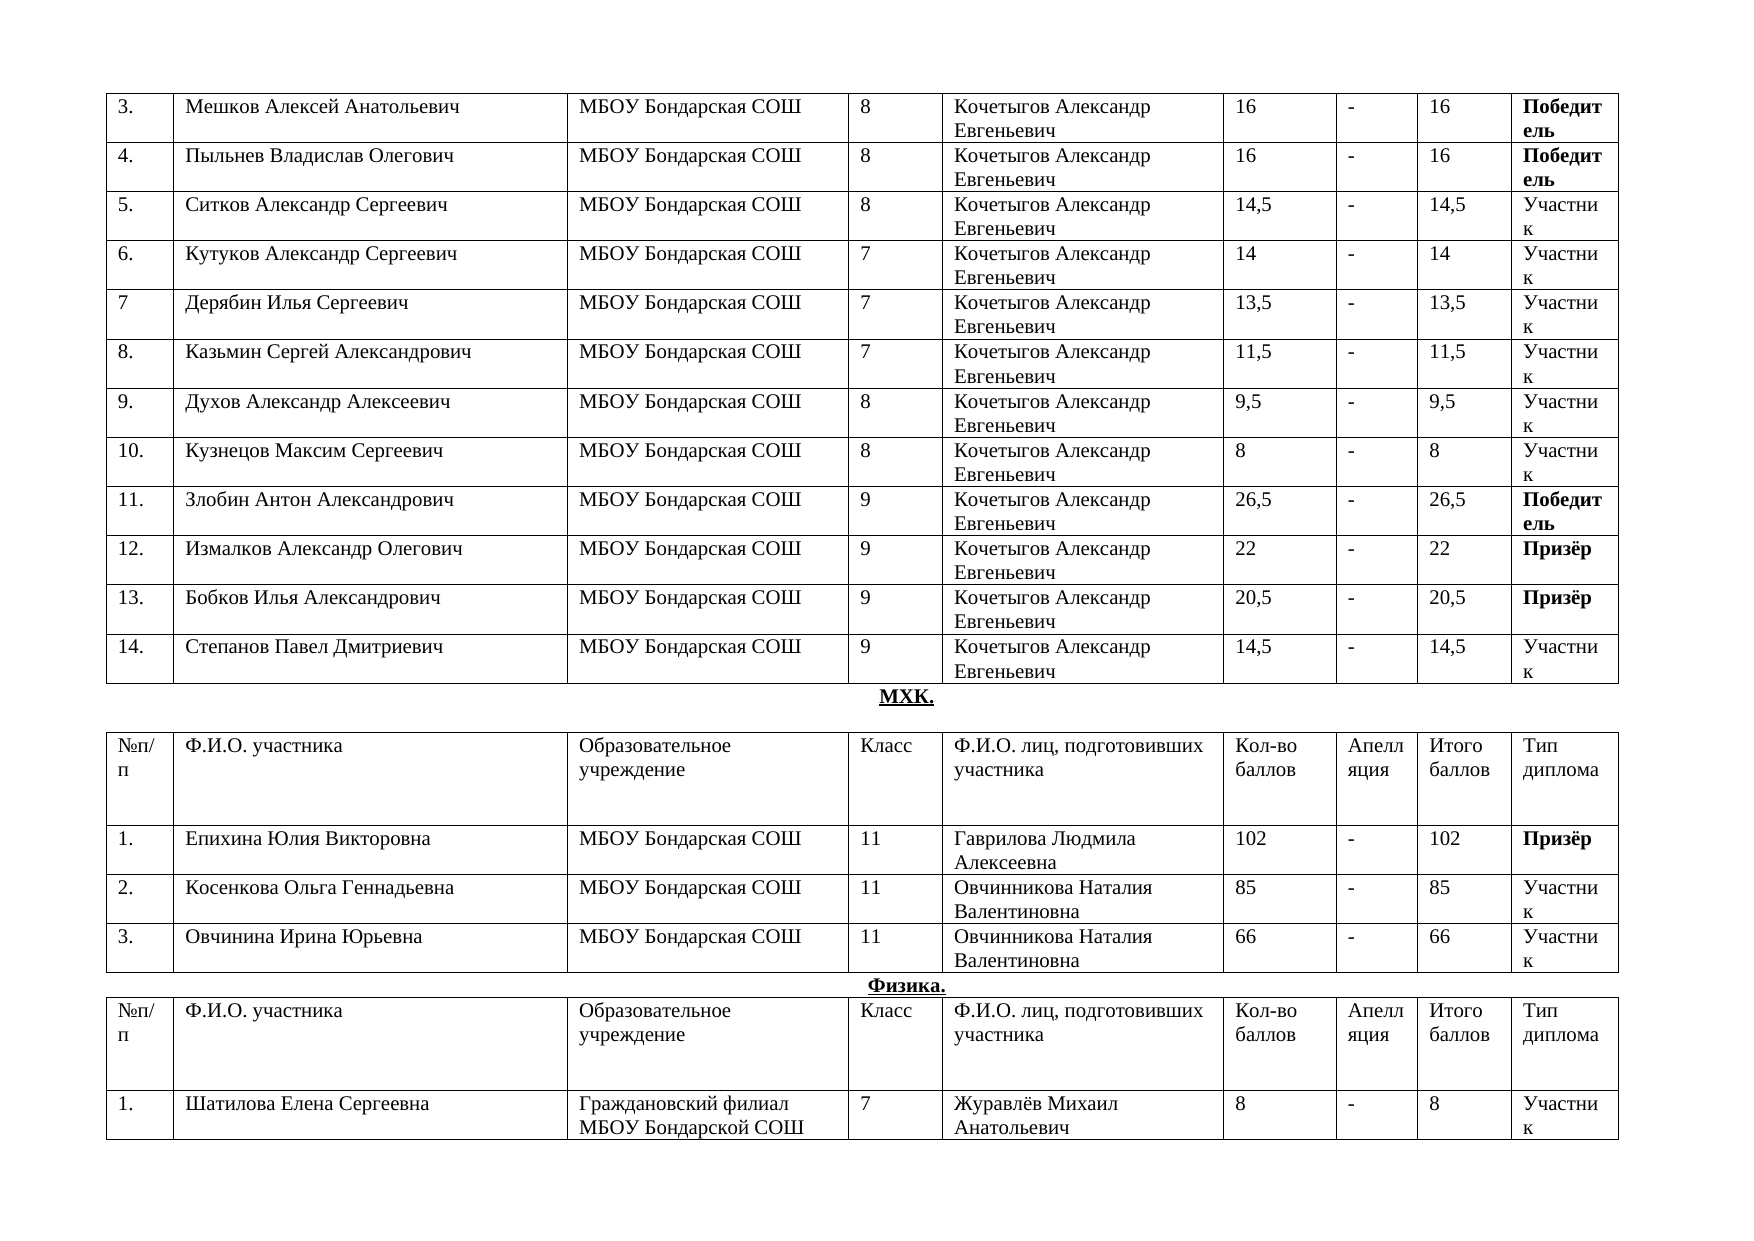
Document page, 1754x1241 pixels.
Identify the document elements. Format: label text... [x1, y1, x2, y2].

table_cell МБОУ Бондарская СОШ [568, 290, 848, 338]
table_header Тип диплома [1512, 998, 1618, 1090]
table_cell 5. [107, 192, 173, 240]
table_cell Участник [1512, 241, 1618, 289]
table_cell 11,5 [1224, 340, 1336, 388]
table_cell - [1337, 241, 1417, 289]
table_cell Победитель [1512, 94, 1618, 142]
table_cell Пыльнев Владислав Олегович [174, 143, 567, 191]
table_cell - [1337, 585, 1417, 633]
table_cell 7 [849, 290, 942, 338]
table_cell 8 [849, 438, 942, 486]
table_cell 20,5 [1418, 585, 1511, 633]
table_cell Бобков Илья Александрович [174, 585, 567, 633]
table_cell 2. [107, 875, 173, 923]
table_cell 9 [849, 536, 942, 584]
table_cell 8 [1418, 1091, 1511, 1139]
table_cell 20,5 [1224, 585, 1336, 633]
table_cell 6. [107, 241, 173, 289]
text МХК. [118, 684, 1695, 708]
table_cell 8 [849, 192, 942, 240]
table_cell Кочетыгов Александр Евгеньевич [943, 389, 1223, 437]
table_cell 8 [849, 94, 942, 142]
table_cell Кочетыгов Александр Евгеньевич [943, 94, 1223, 142]
table_cell - [1337, 143, 1417, 191]
table_cell Победитель [1512, 143, 1618, 191]
table_cell Кочетыгов Александр Евгеньевич [943, 340, 1223, 388]
table_cell Ситков Александр Сергеевич [174, 192, 567, 240]
table_cell 8. [107, 340, 173, 388]
table_cell Кочетыгов Александр Евгеньевич [943, 290, 1223, 338]
table_cell 7 [849, 1091, 942, 1139]
table_cell МБОУ Бондарская СОШ [568, 924, 848, 972]
table_cell Граждановский филиал МБОУ Бондарской СОШ [568, 1091, 848, 1139]
table_cell Победитель [1512, 487, 1618, 535]
table_cell 8 [1418, 438, 1511, 486]
table_cell Призёр [1512, 826, 1618, 874]
table_cell 14,5 [1418, 635, 1511, 683]
table_cell 66 [1418, 924, 1511, 972]
table_cell Кочетыгов Александр Евгеньевич [943, 143, 1223, 191]
table_cell 1. [107, 1091, 173, 1139]
table_cell - [1337, 192, 1417, 240]
table_cell Кочетыгов Александр Евгеньевич [943, 585, 1223, 633]
table_cell Призёр [1512, 585, 1618, 633]
table_cell МБОУ Бондарская СОШ [568, 192, 848, 240]
table_cell 22 [1224, 536, 1336, 584]
table_cell Овчинникова Наталия Валентиновна [943, 875, 1223, 923]
table_cell 11 [849, 826, 942, 874]
table_cell Кутуков Александр Сергеевич [174, 241, 567, 289]
table_cell 14,5 [1418, 192, 1511, 240]
table_cell - [1337, 875, 1417, 923]
table_cell МБОУ Бондарская СОШ [568, 340, 848, 388]
table_cell Участник [1512, 290, 1618, 338]
table_cell - [1337, 487, 1417, 535]
table_header Кол-во баллов [1224, 733, 1336, 825]
table_cell Косенкова Ольга Геннадьевна [174, 875, 567, 923]
table_cell 16 [1418, 143, 1511, 191]
table_cell Казьмин Сергей Александрович [174, 340, 567, 388]
table_cell Епихина Юлия Викторовна [174, 826, 567, 874]
table_cell 11 [849, 924, 942, 972]
table_cell Призёр [1512, 536, 1618, 584]
table_header Образовательное учреждение [568, 733, 848, 825]
table_cell 9 [849, 487, 942, 535]
table_cell МБОУ Бондарская СОШ [568, 875, 848, 923]
table_cell МБОУ Бондарская СОШ [568, 143, 848, 191]
table_cell 14. [107, 635, 173, 683]
table_cell Кочетыгов Александр Евгеньевич [943, 241, 1223, 289]
table_cell 8 [1224, 438, 1336, 486]
table_cell 9,5 [1418, 389, 1511, 437]
table_cell 9,5 [1224, 389, 1336, 437]
table_header Ф.И.О. лиц, подготовивших участника [943, 733, 1223, 825]
table_cell 13,5 [1418, 290, 1511, 338]
table_header Апелляция [1337, 998, 1417, 1090]
table_header Апелляция [1337, 733, 1417, 825]
table_cell - [1337, 924, 1417, 972]
table_cell Участник [1512, 635, 1618, 683]
table_cell Кочетыгов Александр Евгеньевич [943, 487, 1223, 535]
table_cell Кочетыгов Александр Евгеньевич [943, 536, 1223, 584]
table_cell 9. [107, 389, 173, 437]
table_header №п/п [107, 998, 173, 1090]
table_cell - [1337, 290, 1417, 338]
table_cell - [1337, 94, 1417, 142]
table_cell Измалков Александр Олегович [174, 536, 567, 584]
table_cell - [1337, 635, 1417, 683]
table_cell 85 [1418, 875, 1511, 923]
table_header Класс [849, 998, 942, 1090]
table_cell 9 [849, 585, 942, 633]
table_header Ф.И.О. участника [174, 998, 567, 1090]
table_header Ф.И.О. участника [174, 733, 567, 825]
table_cell МБОУ Бондарская СОШ [568, 536, 848, 584]
table_cell Участник [1512, 192, 1618, 240]
table_cell Духов Александр Алексеевич [174, 389, 567, 437]
table_header Ф.И.О. лиц, подготовивших участника [943, 998, 1223, 1090]
table_cell МБОУ Бондарская СОШ [568, 389, 848, 437]
table_cell 12. [107, 536, 173, 584]
table_cell МБОУ Бондарская СОШ [568, 826, 848, 874]
table_cell Участник [1512, 924, 1618, 972]
table_cell Журавлёв Михаил Анатольевич [943, 1091, 1223, 1139]
table_cell 85 [1224, 875, 1336, 923]
table_cell 66 [1224, 924, 1336, 972]
table_cell 102 [1418, 826, 1511, 874]
table_header Тип диплома [1512, 733, 1618, 825]
table_cell 26,5 [1224, 487, 1336, 535]
table_cell 102 [1224, 826, 1336, 874]
table_cell Гаврилова Людмила Алексеевна [943, 826, 1223, 874]
table_cell - [1337, 340, 1417, 388]
table_cell 11 [849, 875, 942, 923]
table_cell 10. [107, 438, 173, 486]
table_cell - [1337, 389, 1417, 437]
text Физика. [118, 973, 1695, 997]
table_cell МБОУ Бондарская СОШ [568, 635, 848, 683]
table_cell МБОУ Бондарская СОШ [568, 94, 848, 142]
table_cell Участник [1512, 340, 1618, 388]
table_cell 16 [1224, 143, 1336, 191]
table_cell Кузнецов Максим Сергеевич [174, 438, 567, 486]
table_cell Кочетыгов Александр Евгеньевич [943, 192, 1223, 240]
table_cell Мешков Алексей Анатольевич [174, 94, 567, 142]
table_cell 22 [1418, 536, 1511, 584]
table_cell 1. [107, 826, 173, 874]
table_cell 11. [107, 487, 173, 535]
table_cell Дерябин Илья Сергеевич [174, 290, 567, 338]
table_cell 7 [107, 290, 173, 338]
table_header Итого баллов [1418, 998, 1511, 1090]
table_cell 13. [107, 585, 173, 633]
table_cell 14,5 [1224, 635, 1336, 683]
table_cell Участник [1512, 875, 1618, 923]
table_cell 14 [1224, 241, 1336, 289]
table_cell 8 [1224, 1091, 1336, 1139]
table_header №п/п [107, 733, 173, 825]
table_cell Участник [1512, 389, 1618, 437]
table_cell - [1337, 826, 1417, 874]
table_cell Степанов Павел Дмитриевич [174, 635, 567, 683]
table_cell Шатилова Елена Сергеевна [174, 1091, 567, 1139]
table_cell Овчинина Ирина Юрьевна [174, 924, 567, 972]
table_cell 3. [107, 94, 173, 142]
table_cell Кочетыгов Александр Евгеньевич [943, 438, 1223, 486]
table_cell Участник [1512, 438, 1618, 486]
table_header Итого баллов [1418, 733, 1511, 825]
table_cell 8 [849, 389, 942, 437]
table_cell МБОУ Бондарская СОШ [568, 241, 848, 289]
table_header Кол-во баллов [1224, 998, 1336, 1090]
table_cell МБОУ Бондарская СОШ [568, 487, 848, 535]
table_cell 4. [107, 143, 173, 191]
table_cell 16 [1224, 94, 1336, 142]
table_cell МБОУ Бондарская СОШ [568, 438, 848, 486]
table_cell - [1337, 536, 1417, 584]
table_cell 13,5 [1224, 290, 1336, 338]
table_header Класс [849, 733, 942, 825]
table_cell 9 [849, 635, 942, 683]
table_cell 26,5 [1418, 487, 1511, 535]
table_header Образовательное учреждение [568, 998, 848, 1090]
table_cell Кочетыгов Александр Евгеньевич [943, 635, 1223, 683]
table_cell 11,5 [1418, 340, 1511, 388]
table_cell Участник [1512, 1091, 1618, 1139]
table_cell 14,5 [1224, 192, 1336, 240]
table_cell МБОУ Бондарская СОШ [568, 585, 848, 633]
table_cell 8 [849, 143, 942, 191]
table_cell 7 [849, 241, 942, 289]
table_cell Злобин Антон Александрович [174, 487, 567, 535]
table_cell - [1337, 438, 1417, 486]
table_cell - [1337, 1091, 1417, 1139]
table_cell 7 [849, 340, 942, 388]
table_cell 3. [107, 924, 173, 972]
table_cell 14 [1418, 241, 1511, 289]
table_cell Овчинникова Наталия Валентиновна [943, 924, 1223, 972]
table_cell 16 [1418, 94, 1511, 142]
